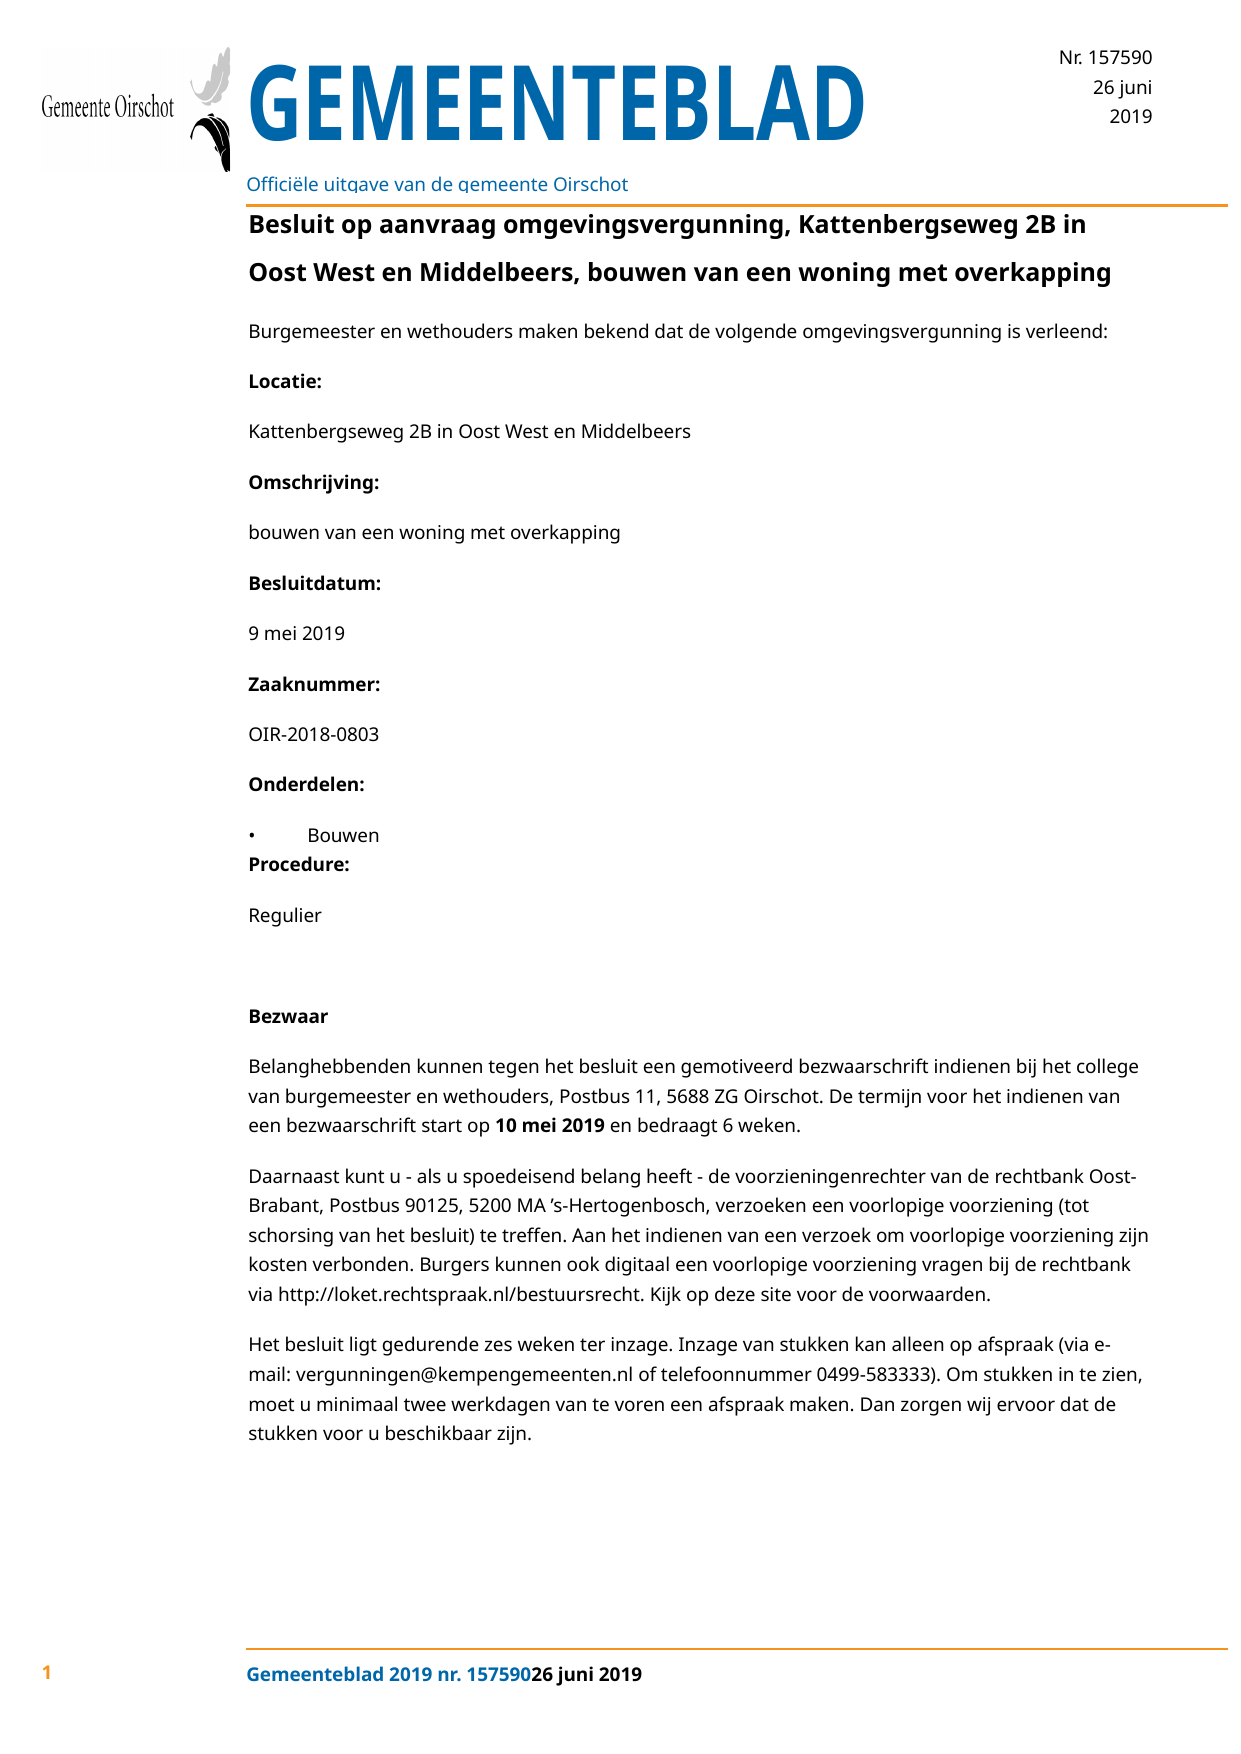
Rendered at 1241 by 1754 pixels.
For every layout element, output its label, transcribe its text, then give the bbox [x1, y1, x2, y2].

list Bouwen [248, 822, 1152, 848]
picture [41, 47, 231, 172]
text Het besluit ligt gedurende zes weken ter inzage. Inzage van stukken kan alleen op afspraak (via e-mail: vergunningen@kempengemeenten.nl of telefoonnummer 0499-583333). Om stukken in te zien, moet u minimaal twee werkdagen van te voren een afspraak maken. Dan zorgen wij ervoor dat de stukken voor u beschikbaar zijn. [248, 1332, 1152, 1446]
text Regulier [248, 902, 1152, 928]
text OIR-2018-0803 [248, 721, 1152, 747]
text Omschrijving: [248, 469, 1152, 495]
text Kattenbergseweg 2B in Oost West en Middelbeers [248, 419, 1152, 444]
text Onderdelen: [248, 772, 1152, 797]
text Belanghebbenden kunnen tegen het besluit een gemotiveerd bezwaarschrift indienen bij het college van burgemeester en wethouders, Postbus 11, 5688 ZG Oirschot. De termijn voor het indienen van een bezwaarschrift start op 10 mei 2019 en bedraagt 6 weken. [248, 1053, 1152, 1138]
text Daarnaast kunt u - als u spoedeisend belang heeft - de voorzieningenrechter van de rechtbank Oost-Brabant, Postbus 90125, 5200 MA ’s-Hertogenbosch, verzoeken een voorlopige voorziening (tot schorsing van het besluit) te treffen. Aan het indienen van een verzoek om voorlopige voorziening zijn kosten verbonden. Burgers kunnen ook digitaal een voorlopige voorziening vragen bij de rechtbank via http://loket.rechtspraak.nl/bestuursrecht. Kijk op deze site voor de voorwaarden. [248, 1163, 1152, 1307]
text Besluit op aanvraag omgevingsvergunning, Kattenbergseweg 2B in Oost West en Middelbeers, bouwen van een woning met overkapping [248, 207, 1152, 288]
text Bezwaar [248, 1003, 1152, 1029]
text Besluitdatum: [248, 570, 1152, 596]
text bouwen van een woning met overkapping [248, 519, 1152, 545]
text Locatie: [248, 368, 1152, 394]
text Burgemeester en wethouders maken bekend dat de volgende omgevingsvergunning is verleend: [248, 318, 1152, 344]
text Procedure: [248, 852, 1152, 877]
text 9 mei 2019 [248, 620, 1152, 646]
text Zaaknummer: [248, 671, 1152, 697]
